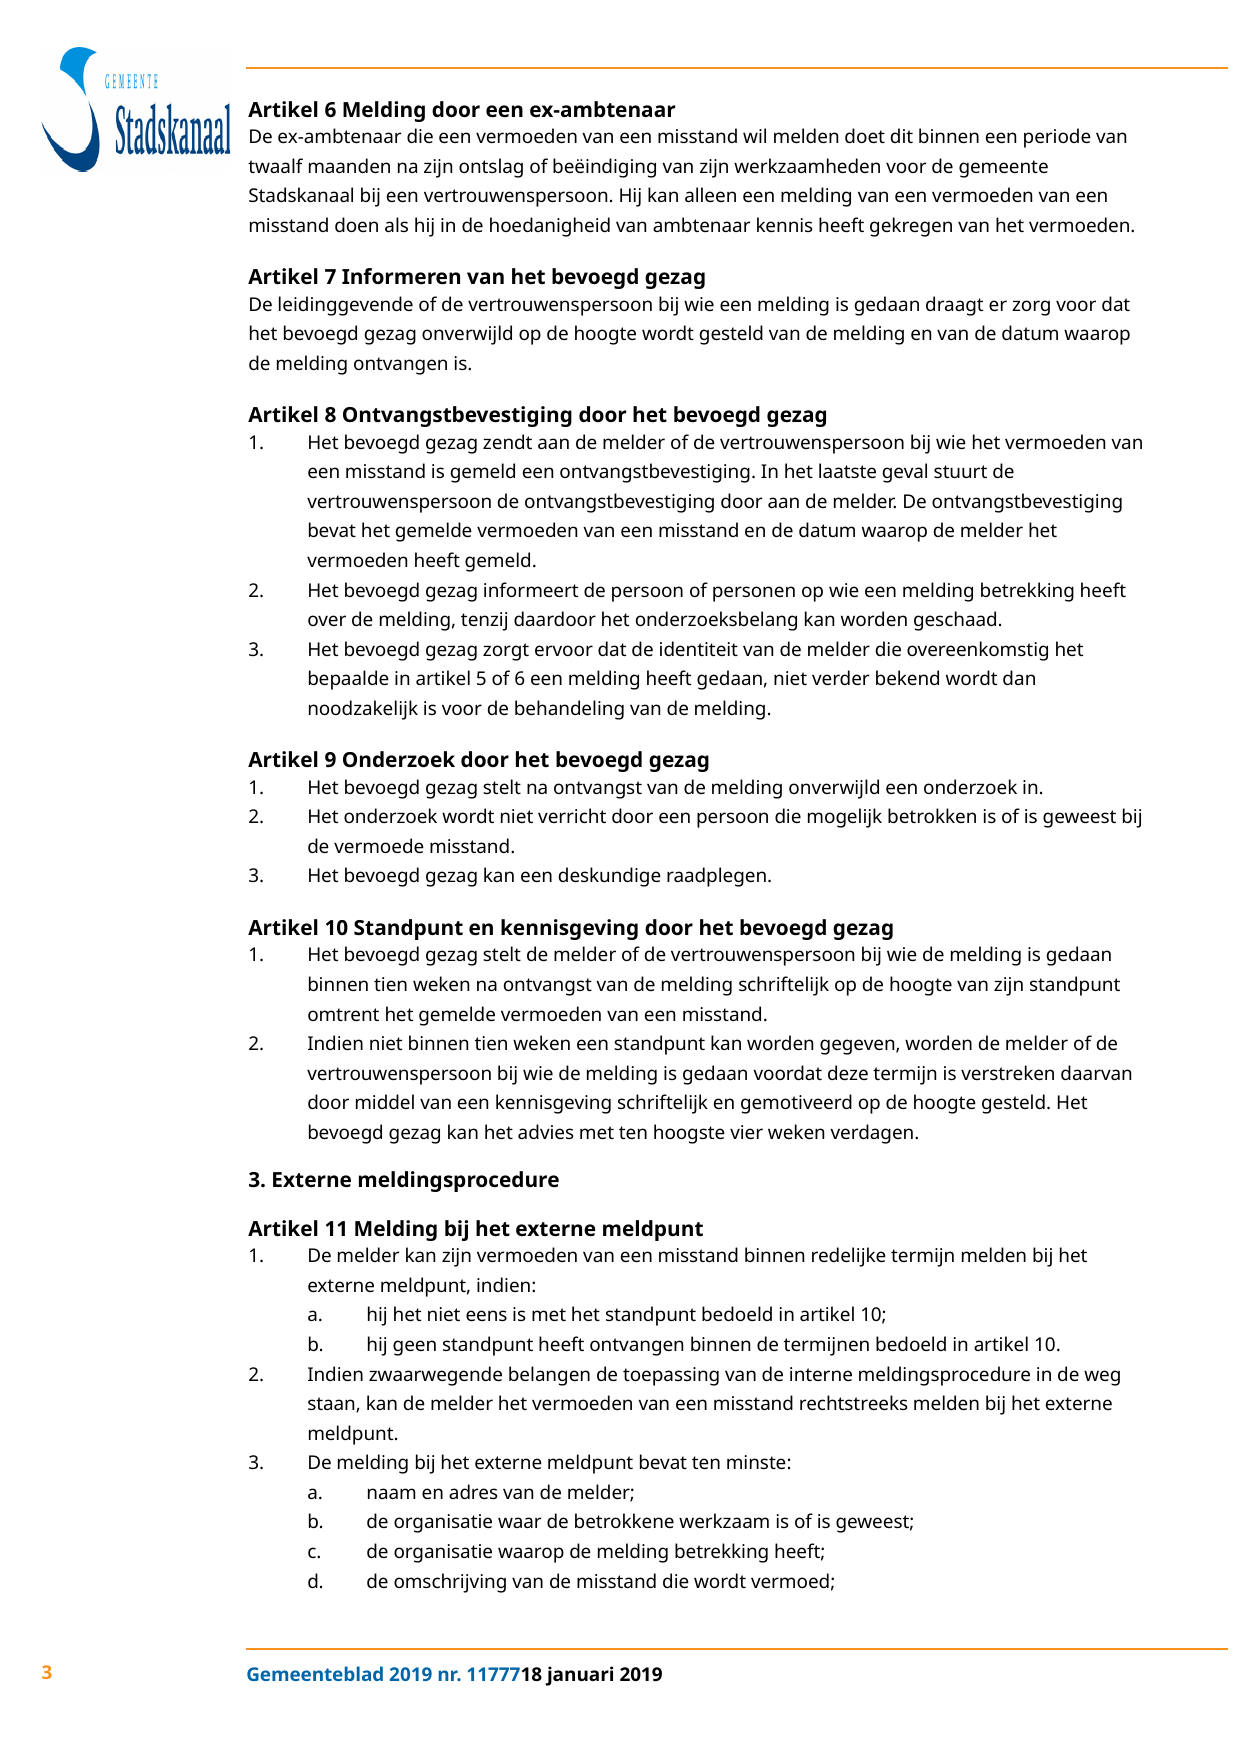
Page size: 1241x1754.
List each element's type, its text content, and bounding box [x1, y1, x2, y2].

list Het bevoegd gezag kan een deskundige raadplegen. [248, 863, 1152, 888]
list Het bevoegd gezag informeert de persoon of personen op wie een melding betrekking heeft over de melding, tenzij daardoor het onderzoeksbelang kan worden geschaad. [248, 577, 1152, 632]
list Het bevoegd gezag zendt aan de melder of de vertrouwenspersoon bij wie het vermoeden van een misstand is gemeld een ontvangstbevestiging. In het laatste geval stuurt de vertrouwenspersoon de ontvangstbevestiging door aan de melder. De ontvangstbevestiging bevat het gemelde vermoeden van een misstand en de datum waarop de melder het vermoeden heeft gemeld. [248, 429, 1152, 573]
text Artikel 10 Standpunt en kennisgeving door het bevoegd gezag [248, 913, 1152, 942]
list Indien zwaarwegende belangen de toepassing van de interne meldingsprocedure in de weg staan, kan de melder het vermoeden van een misstand rechtstreeks melden bij het externe meldpunt. [248, 1361, 1152, 1446]
text Artikel 8 Ontvangstbevestiging door het bevoegd gezag [248, 400, 1152, 429]
text Artikel 7 Informeren van het bevoegd gezag [248, 262, 1152, 291]
text 3. Externe meldingsprocedure [248, 1165, 1152, 1193]
list Indien niet binnen tien weken een standpunt kan worden gegeven, worden de melder of de vertrouwenspersoon bij wie de melding is gedaan voordat deze termijn is verstreken daarvan door middel van een kennisgeving schriftelijk en gemotiveerd op de hoogte gesteld. Het bevoegd gezag kan het advies met ten hoogste vier weken verdagen. [248, 1030, 1152, 1145]
list hij het niet eens is met het standpunt bedoeld in artikel 10; [307, 1302, 1152, 1327]
list De melder kan zijn vermoeden van een misstand binnen redelijke termijn melden bij het externe meldpunt, indien: [248, 1242, 1152, 1298]
list Het bevoegd gezag stelt de melder of de vertrouwenspersoon bij wie de melding is gedaan binnen tien weken na ontvangst van de melding schriftelijk op de hoogte van zijn standpunt omtrent het gemelde vermoeden van een misstand. [248, 942, 1152, 1026]
list Het onderzoek wordt niet verricht door een persoon die mogelijk betrokken is of is geweest bij de vermoede misstand. [248, 803, 1152, 859]
text Artikel 9 Onderzoek door het bevoegd gezag [248, 746, 1152, 774]
list de organisatie waarop de melding betrekking heeft; [307, 1538, 1152, 1564]
list Het bevoegd gezag stelt na ontvangst van de melding onverwijld een onderzoek in. [248, 774, 1152, 800]
list de organisatie waar de betrokkene werkzaam is of is geweest; [307, 1509, 1152, 1534]
text De ex-ambtenaar die een vermoeden van een misstand wil melden doet dit binnen een periode van twaalf maanden na zijn ontslag of beëindiging van zijn werkzaamheden voor de gemeente Stadskanaal bij een vertrouwenspersoon. Hij kan alleen een melding van een vermoeden van een misstand doen als hij in de hoedanigheid van ambtenaar kennis heeft gekregen van het vermoeden. [248, 123, 1152, 238]
list naam en adres van de melder; [307, 1479, 1152, 1505]
text Artikel 6 Melding door een ex-ambtenaar [248, 95, 1152, 123]
list Het bevoegd gezag zorgt ervoor dat de identiteit van de melder die overeenkomstig het bepaalde in artikel 5 of 6 een melding heeft gedaan, niet verder bekend wordt dan noodzakelijk is voor de behandeling van de melding. [248, 636, 1152, 721]
list De melding bij het externe meldpunt bevat ten minste: [248, 1449, 1152, 1475]
list hij geen standpunt heeft ontvangen binnen de termijnen bedoeld in artikel 10. [307, 1331, 1152, 1357]
text De leidinggevende of de vertrouwenspersoon bij wie een melding is gedaan draagt er zorg voor dat het bevoegd gezag onverwijld op de hoogte wordt gesteld van de melding en van de datum waarop de melding ontvangen is. [248, 291, 1152, 376]
picture [41, 47, 231, 172]
list de omschrijving van de misstand die wordt vermoed; [307, 1568, 1152, 1593]
text Artikel 11 Melding bij het externe meldpunt [248, 1214, 1152, 1242]
